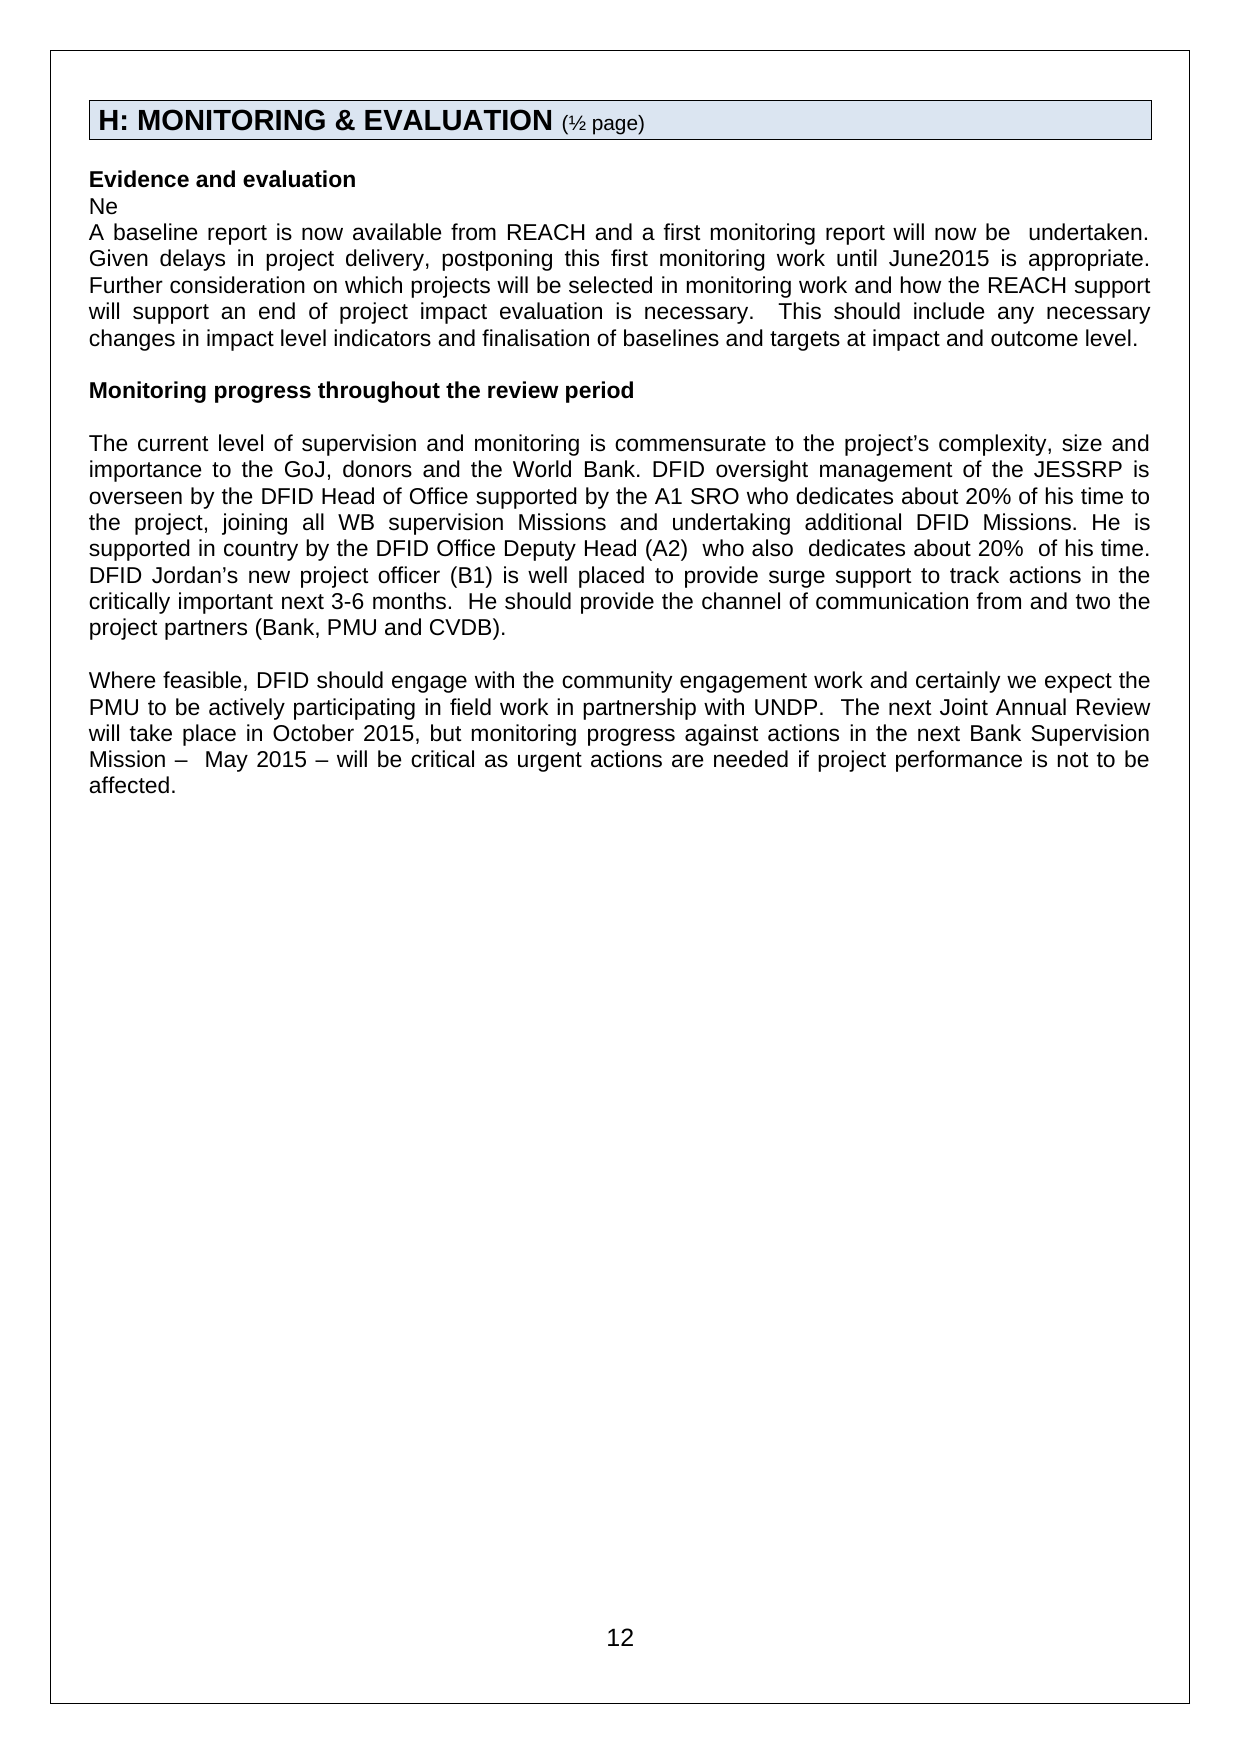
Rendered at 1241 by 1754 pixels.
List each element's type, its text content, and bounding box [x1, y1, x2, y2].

text Evidence and evaluation [89, 166, 1152, 193]
text Ne [89, 193, 1152, 219]
text Monitoring progress throughout the review period [89, 377, 1152, 403]
text The current level of supervision and monitoring is commensurate to the project’s complexity, size and importance to the GoJ, donors and the World Bank. DFID oversight management of the JESSRP is overseen by the DFID Head of Office supported by the A1 SRO who dedicates about 20% of his time to the project, joining all WB supervision Missions and undertaking additional DFID Missions. He is supported in country by the DFID Office Deputy Head (A2) who also dedicates about 20% of his time. DFID Jordan’s new project officer (B1) is well placed to provide surge support to track actions in the critically important next 3-6 months. He should provide the channel of communication from and two the project partners (Bank, PMU and CVDB). [89, 430, 1152, 641]
text Where feasible, DFID should engage with the community engagement work and certainly we expect the PMU to be actively participating in field work in partnership with UNDP. The next Joint Annual Review will take place in October 2015, but monitoring progress against actions in the next Bank Supervision Mission – May 2015 – will be critical as urgent actions are needed if project performance is not to be affected. [89, 667, 1152, 799]
text A baseline report is now available from REACH and a first monitoring report will now be undertaken. Given delays in project delivery, postponing this first monitoring work until June2015 is appropriate. Further consideration on which projects will be selected in monitoring work and how the REACH support will support an end of project impact evaluation is necessary. This should include any necessary changes in impact level indicators and finalisation of baselines and targets at impact and outcome level. [89, 219, 1152, 351]
text H: MONITORING & EVALUATION (½ page) [90, 101, 1151, 139]
